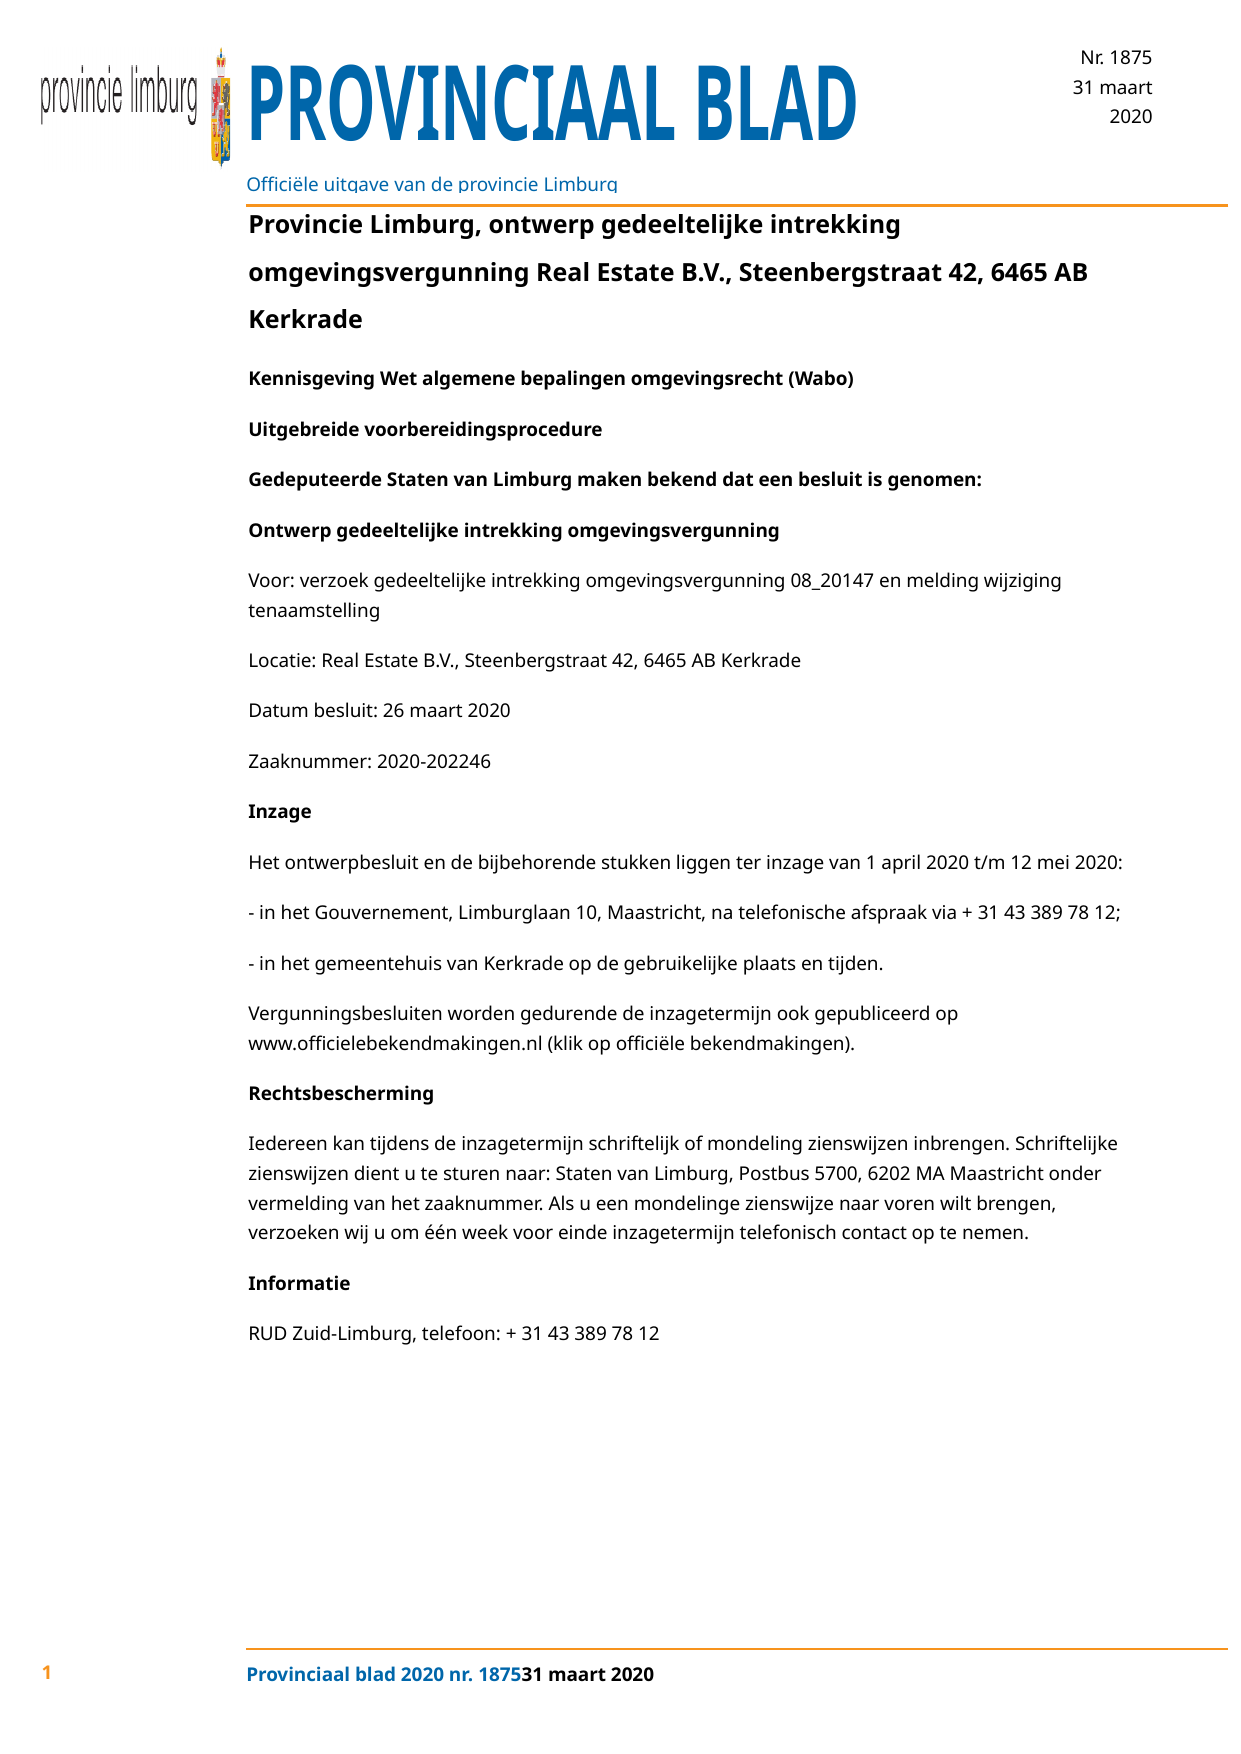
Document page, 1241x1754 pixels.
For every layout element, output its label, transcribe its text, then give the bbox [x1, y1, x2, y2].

text Ontwerp gedeeltelijke intrekking omgevingsvergunning [248, 517, 1152, 542]
text Het ontwerpbesluit en de bijbehorende stukken liggen ter inzage van 1 april 2020 t/m 12 mei 2020: [248, 849, 1152, 874]
text Inzage [248, 798, 1152, 824]
picture [41, 47, 231, 172]
text Kennisgeving Wet algemene bepalingen omgevingsrecht (Wabo) [248, 366, 1152, 391]
text Vergunningsbesluiten worden gedurende de inzagetermijn ook gepubliceerd op www.officielebekendmakingen.nl (klik op officiële bekendmakingen). [248, 1000, 1152, 1055]
text Datum besluit: 26 maart 2020 [248, 698, 1152, 723]
text Zaaknummer: 2020-202246 [248, 748, 1152, 774]
text Uitgebreide voorbereidingsprocedure [248, 416, 1152, 442]
text Locatie: Real Estate B.V., Steenbergstraat 42, 6465 AB Kerkrade [248, 647, 1152, 673]
text Rechtsbescherming [248, 1080, 1152, 1106]
text - in het Gouvernement, Limburglaan 10, Maastricht, na telefonische afspraak via + 31 43 389 78 12; [248, 899, 1152, 925]
text Gedeputeerde Staten van Limburg maken bekend dat een besluit is genomen: [248, 466, 1152, 492]
text Iedereen kan tijdens de inzagetermijn schriftelijk of mondeling zienswijzen inbrengen. Schriftelijke zienswijzen dient u te sturen naar: Staten van Limburg, Postbus 5700, 6202 MA Maastricht onder vermelding van het zaaknummer. Als u een mondelinge zienswijze naar voren wilt brengen, verzoeken wij u om één week voor einde inzagetermijn telefonisch contact op te nemen. [248, 1131, 1152, 1245]
text Provincie Limburg, ontwerp gedeeltelijke intrekking omgevingsvergunning Real Estate B.V., Steenbergstraat 42, 6465 AB Kerkrade [248, 207, 1152, 336]
text RUD Zuid-Limburg, telefoon: + 31 43 389 78 12 [248, 1320, 1152, 1346]
text - in het gemeentehuis van Kerkrade op de gebruikelijke plaats en tijden. [248, 950, 1152, 975]
text Informatie [248, 1270, 1152, 1295]
text Voor: verzoek gedeeltelijke intrekking omgevingsvergunning 08_20147 en melding wijziging tenaamstelling [248, 567, 1152, 622]
